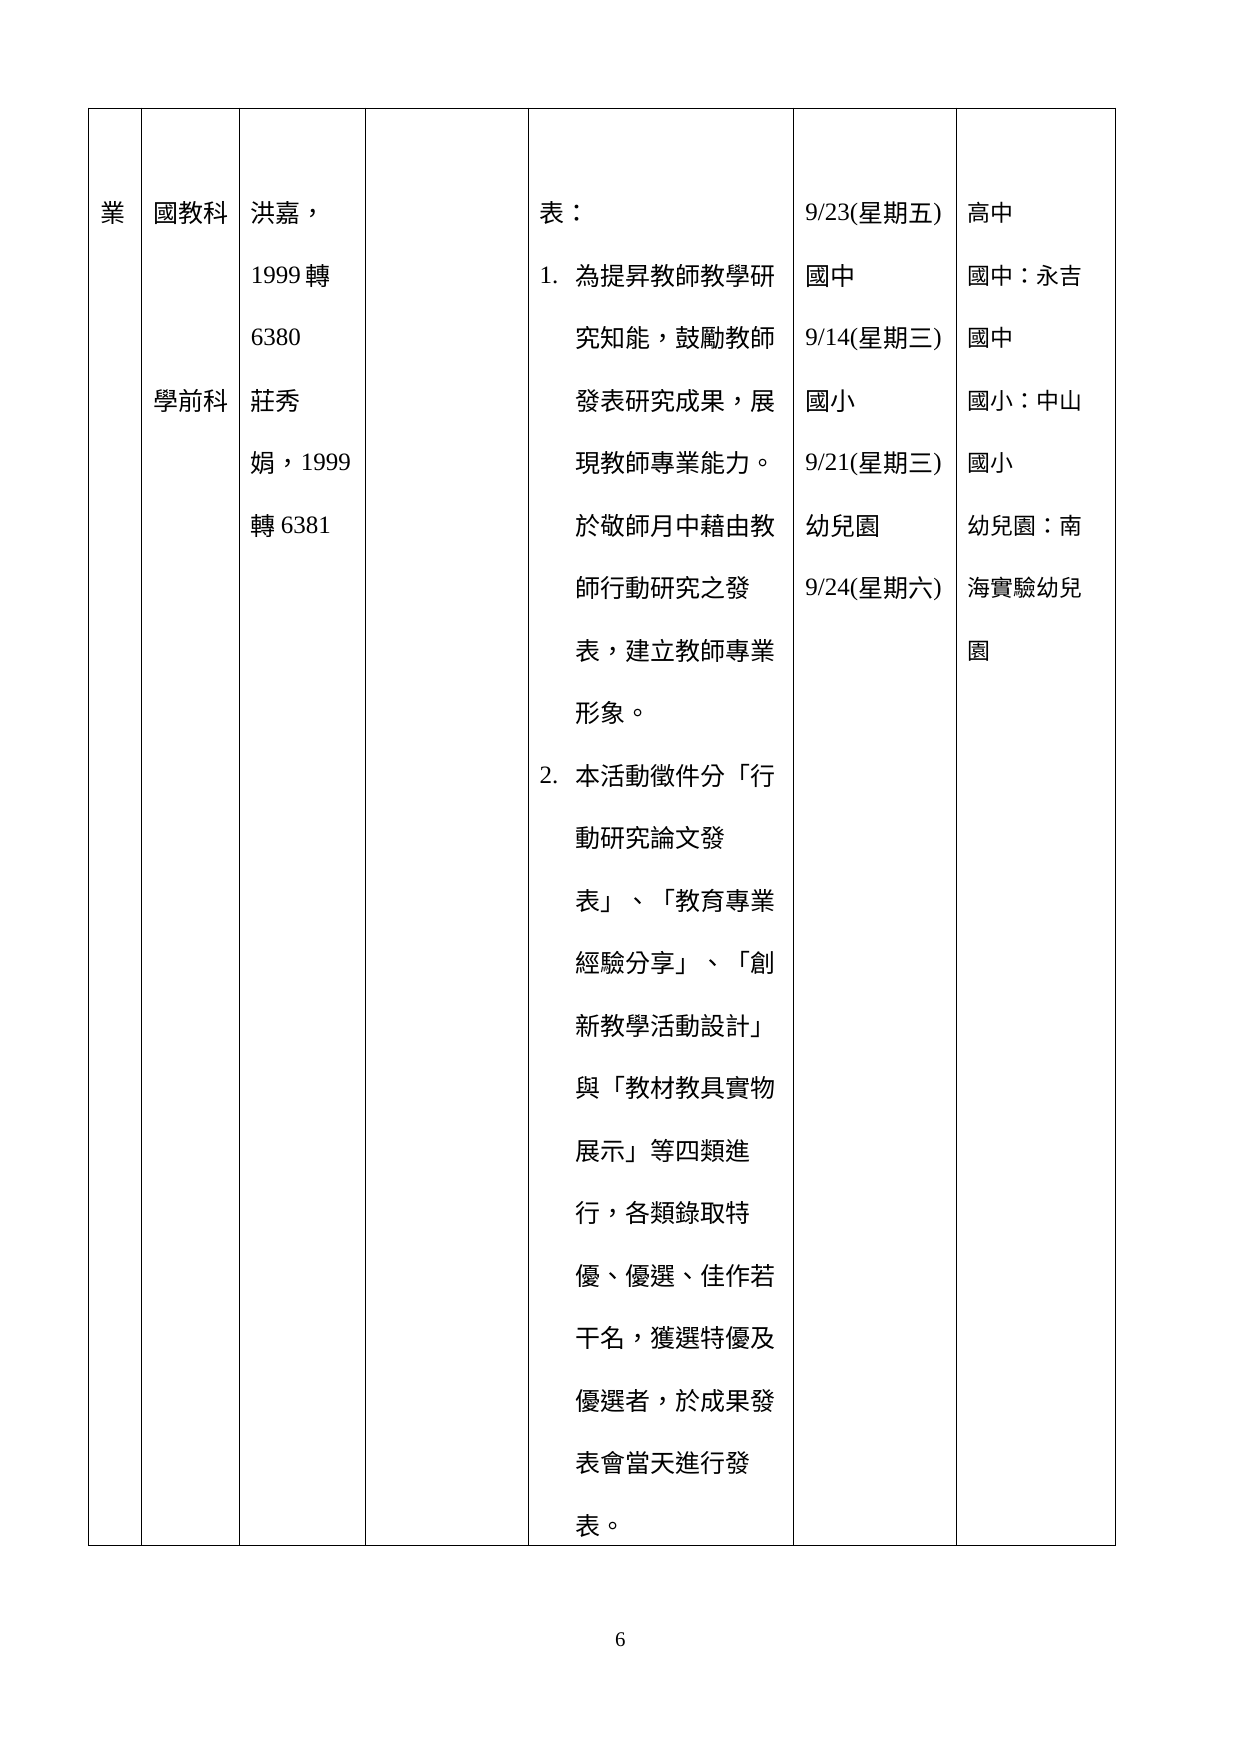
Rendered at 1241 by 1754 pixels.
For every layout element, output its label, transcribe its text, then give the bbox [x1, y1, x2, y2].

table_cell [366, 109, 528, 1545]
table_cell 國教科 學前科 [142, 109, 239, 1545]
table_cell 高中 國中：永吉國中 國小：中山國小 幼兒園：南海實驗幼兒園 [957, 109, 1115, 1545]
table_cell 臺北市第17屆中小學及幼兒園教育專業創新與行動研究成果發表： 為提昇教師教學研究知能，鼓勵教師發表研究成果，展現教師專業能力。於敬師月中藉由教師行動研究之發表，建立教師專業形象。 本活動徵件分「行動研究論文發表」、「教育專業經驗分享」、「創新教學活動設計」與「教材教具實物展示」等四類進行，各類錄取特優、優選、佳作若干名，獲選特優及優選者，於成果發表會當天進行發表。 獎勵方式分為「個別作品獎」及「學校團體獎」，於發表會當天頒發獎狀與獎品表揚鼓勵。 [529, 109, 793, 1545]
table_cell 9/23(星期五) 國中 9/14(星期三) 國小 9/21(星期三) 幼兒園 9/24(星期六) [794, 109, 956, 1545]
table_cell 業 [89, 109, 141, 1545]
table_cell 洪嘉， 1999轉6380 莊秀娟，1999轉6381 [240, 109, 365, 1545]
